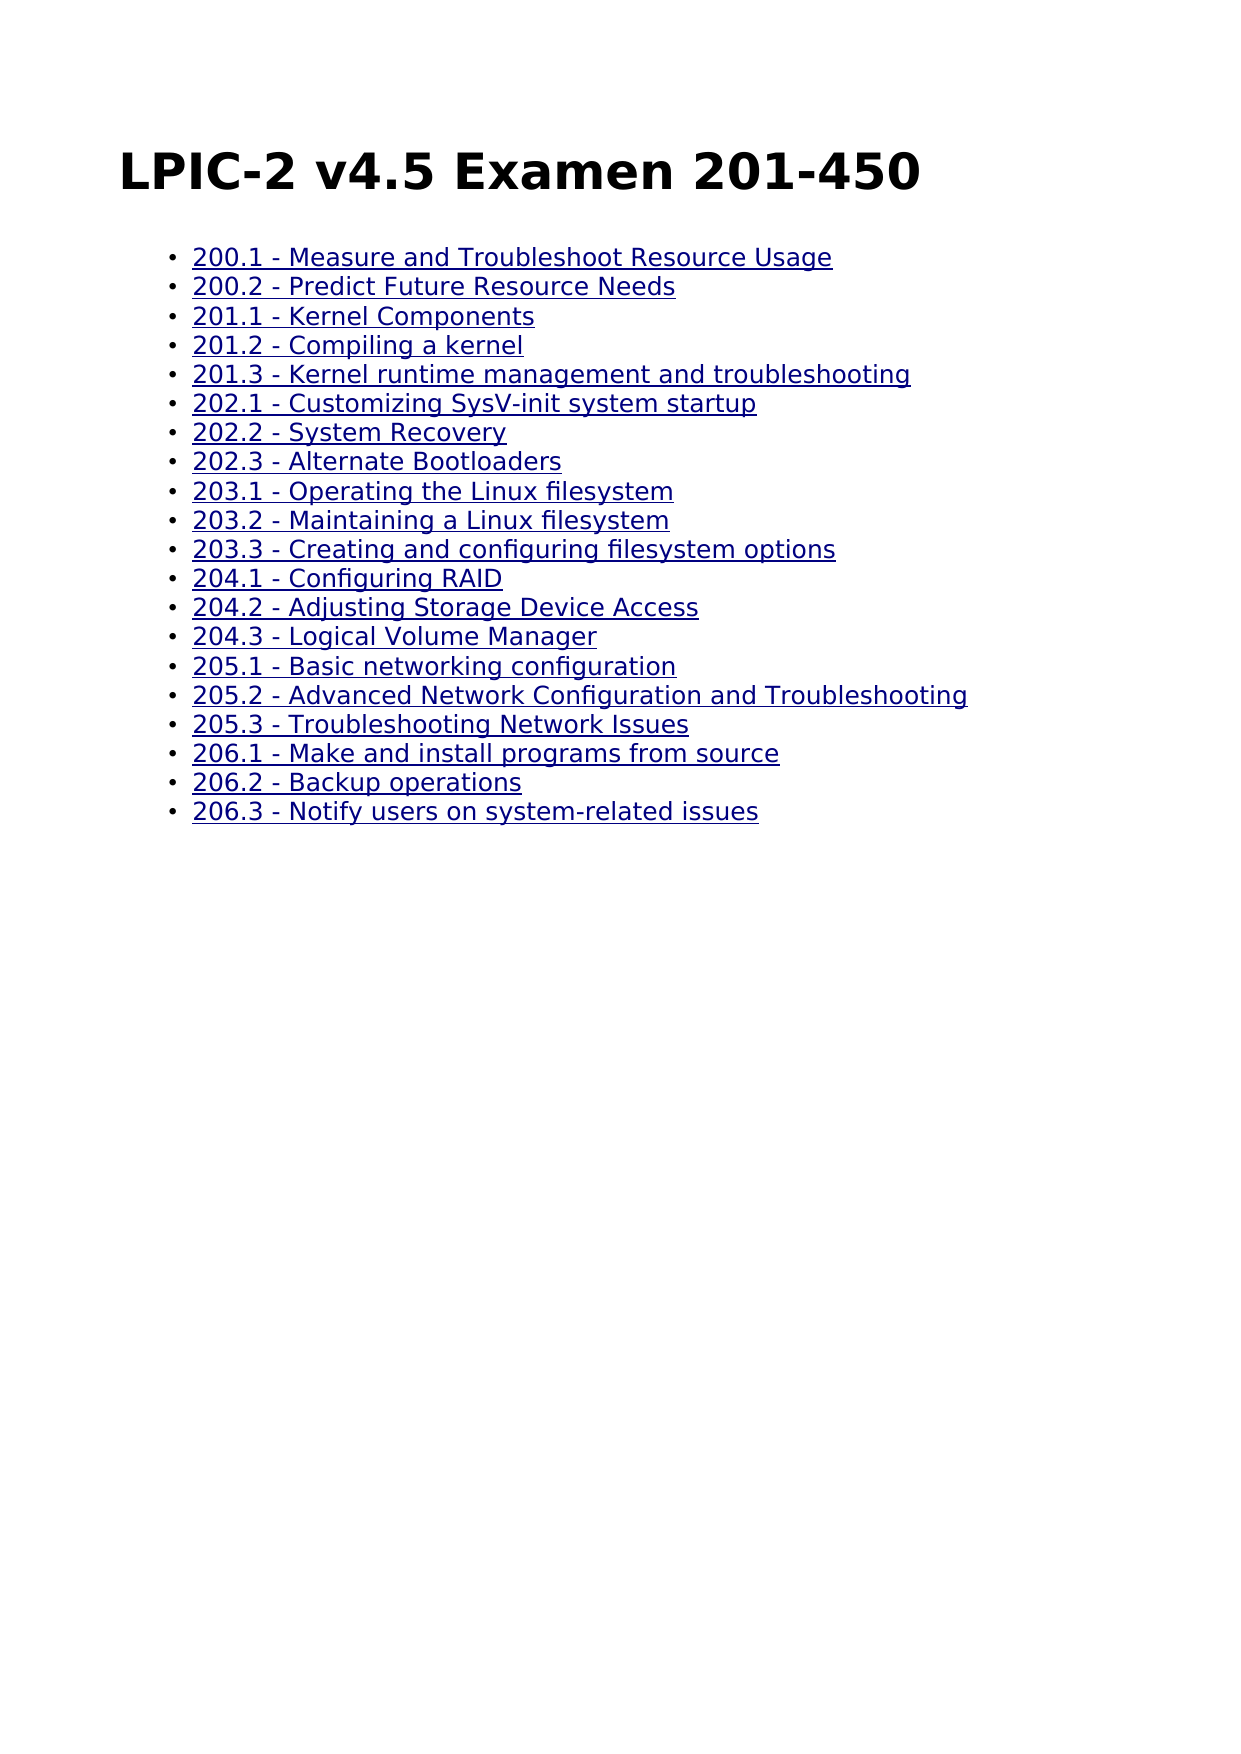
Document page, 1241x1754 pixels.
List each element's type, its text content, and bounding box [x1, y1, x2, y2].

list 202.2 - System Recovery [177, 418, 1122, 447]
list 201.1 - Kernel Components [177, 302, 1122, 331]
list 206.3 - Notify users on system-related issues [177, 797, 1122, 827]
subtitle LPIC-2 v4.5 Examen 201-450 [118, 143, 1122, 201]
list 201.2 - Compiling a kernel [177, 331, 1122, 360]
list 200.2 - Predict Future Resource Needs [177, 272, 1122, 302]
list 203.2 - Maintaining a Linux filesystem​ [177, 506, 1122, 535]
list 205.3 - Troubleshooting Network Issues [177, 710, 1122, 739]
list 201.3 - Kernel runtime management and troubleshooting [177, 360, 1122, 389]
list 202.3 - Alternate Bootloaders [177, 447, 1122, 477]
list 205.1 - Basic networking configuration [177, 652, 1122, 681]
list 206.1 - Make and install programs from source [177, 739, 1122, 768]
list 204.1 - Configuring RAID [177, 564, 1122, 593]
list 203.3 - Creating and configuring filesystem options [177, 535, 1122, 564]
list 206.2 - Backup operations [177, 768, 1122, 797]
list 202.1 - Customizing SysV-init system startup [177, 389, 1122, 418]
list 204.3 - Logical Volume Manager [177, 622, 1122, 652]
list 204.2 - Adjusting Storage Device Access [177, 593, 1122, 622]
list 200.1 - Measure and Troubleshoot Resource Usage [177, 243, 1122, 272]
list 205.2 - Advanced Network Configuration and Troubleshooting [177, 681, 1122, 710]
list 203.1 - Operating the Linux filesystem [177, 477, 1122, 506]
